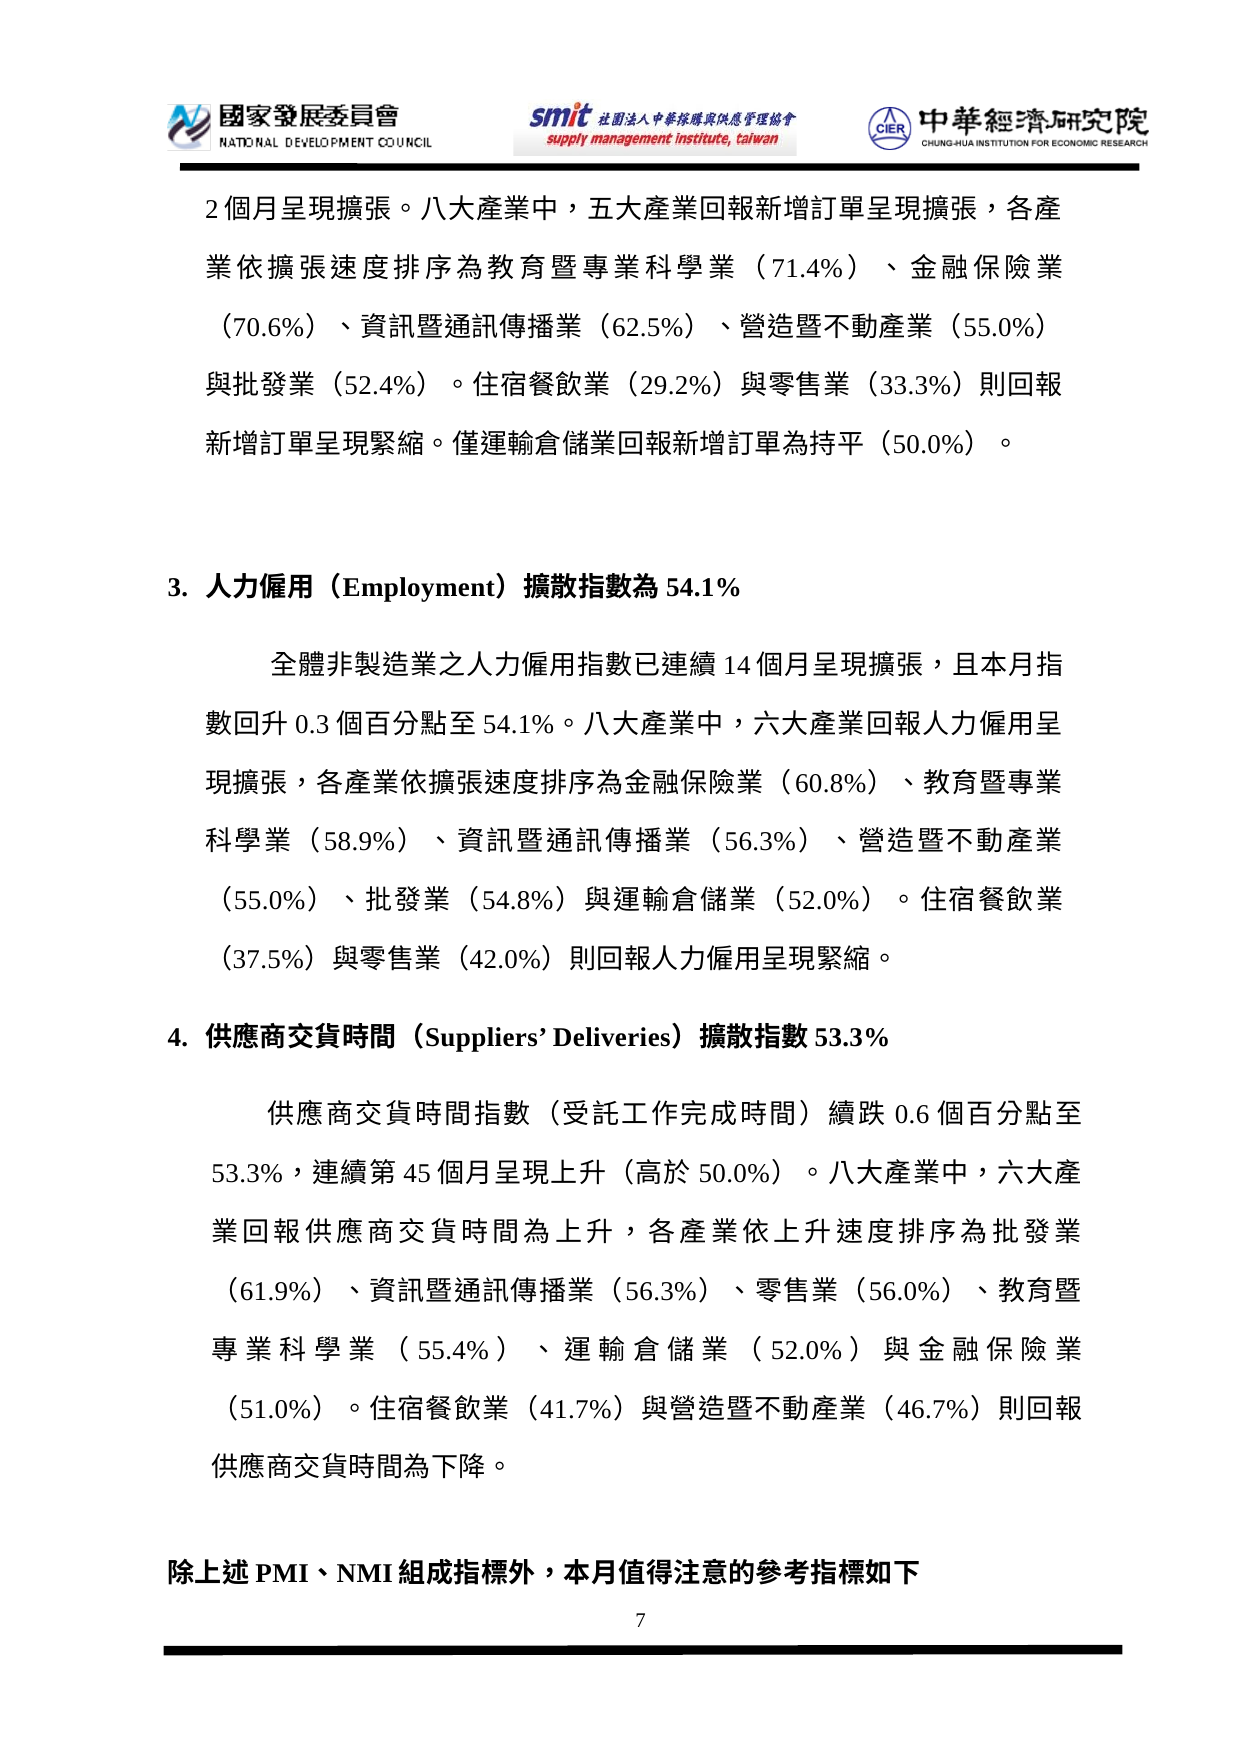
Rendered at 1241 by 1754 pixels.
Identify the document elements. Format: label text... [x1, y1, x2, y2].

picture [167, 92, 457, 168]
text 2個月呈現擴張。八大產業中，五大產業回報新增訂單呈現擴張，各產業依擴張速度排序為教育暨專業科學業（71.4%）、金融保險業（70.6%）、資訊暨通訊傳播業（62.5%）、營造暨不動產業（55.0%）與批發業（52.4%）。住宿餐飲業（29.2%）與零售業（33.3%）則回報新增訂單呈現緊縮。僅運輸倉儲業回報新增訂單為持平（50.0%）。 [205, 166, 1063, 461]
text 全體非製造業之人力僱用指數已連續14個月呈現擴張，且本月指數回升0.3個百分點至54.1%。八大產業中，六大產業回報人力僱用呈現擴張，各產業依擴張速度排序為金融保險業（60.8%）、教育暨專業科學業（58.9%）、資訊暨通訊傳播業（56.3%）、營造暨不動產業（55.0%）、批發業（54.8%）與運輸倉儲業（52.0%）。住宿餐飲業（37.5%）與零售業（42.0%）則回報人力僱用呈現緊縮。 [205, 643, 1063, 976]
list 人力僱用（Employment）擴散指數為54.1% [167, 565, 1063, 604]
picture [853, 90, 1162, 167]
list 供應商交貨時間（Suppliers’ Deliveries）擴散指數53.3% [167, 1015, 1063, 1054]
text 除上述PMI、NMI組成指標外，本月值得注意的參考指標如下 [167, 1551, 1083, 1590]
picture [513, 99, 797, 156]
text 供應商交貨時間指數（受託工作完成時間）續跌0.6個百分點至53.3%，連續第45個月呈現上升（高於50.0%）。八大產業中，六大產業回報供應商交貨時間為上升，各產業依上升速度排序為批發業（61.9%）、資訊暨通訊傳播業（56.3%）、零售業（56.0%）、教育暨專業科學業（55.4%）、運輸倉儲業（52.0%）與金融保險業（51.0%）。住宿餐飲業（41.7%）與營造暨不動產業（46.7%）則回報供應商交貨時間為下降。 [211, 1092, 1083, 1485]
